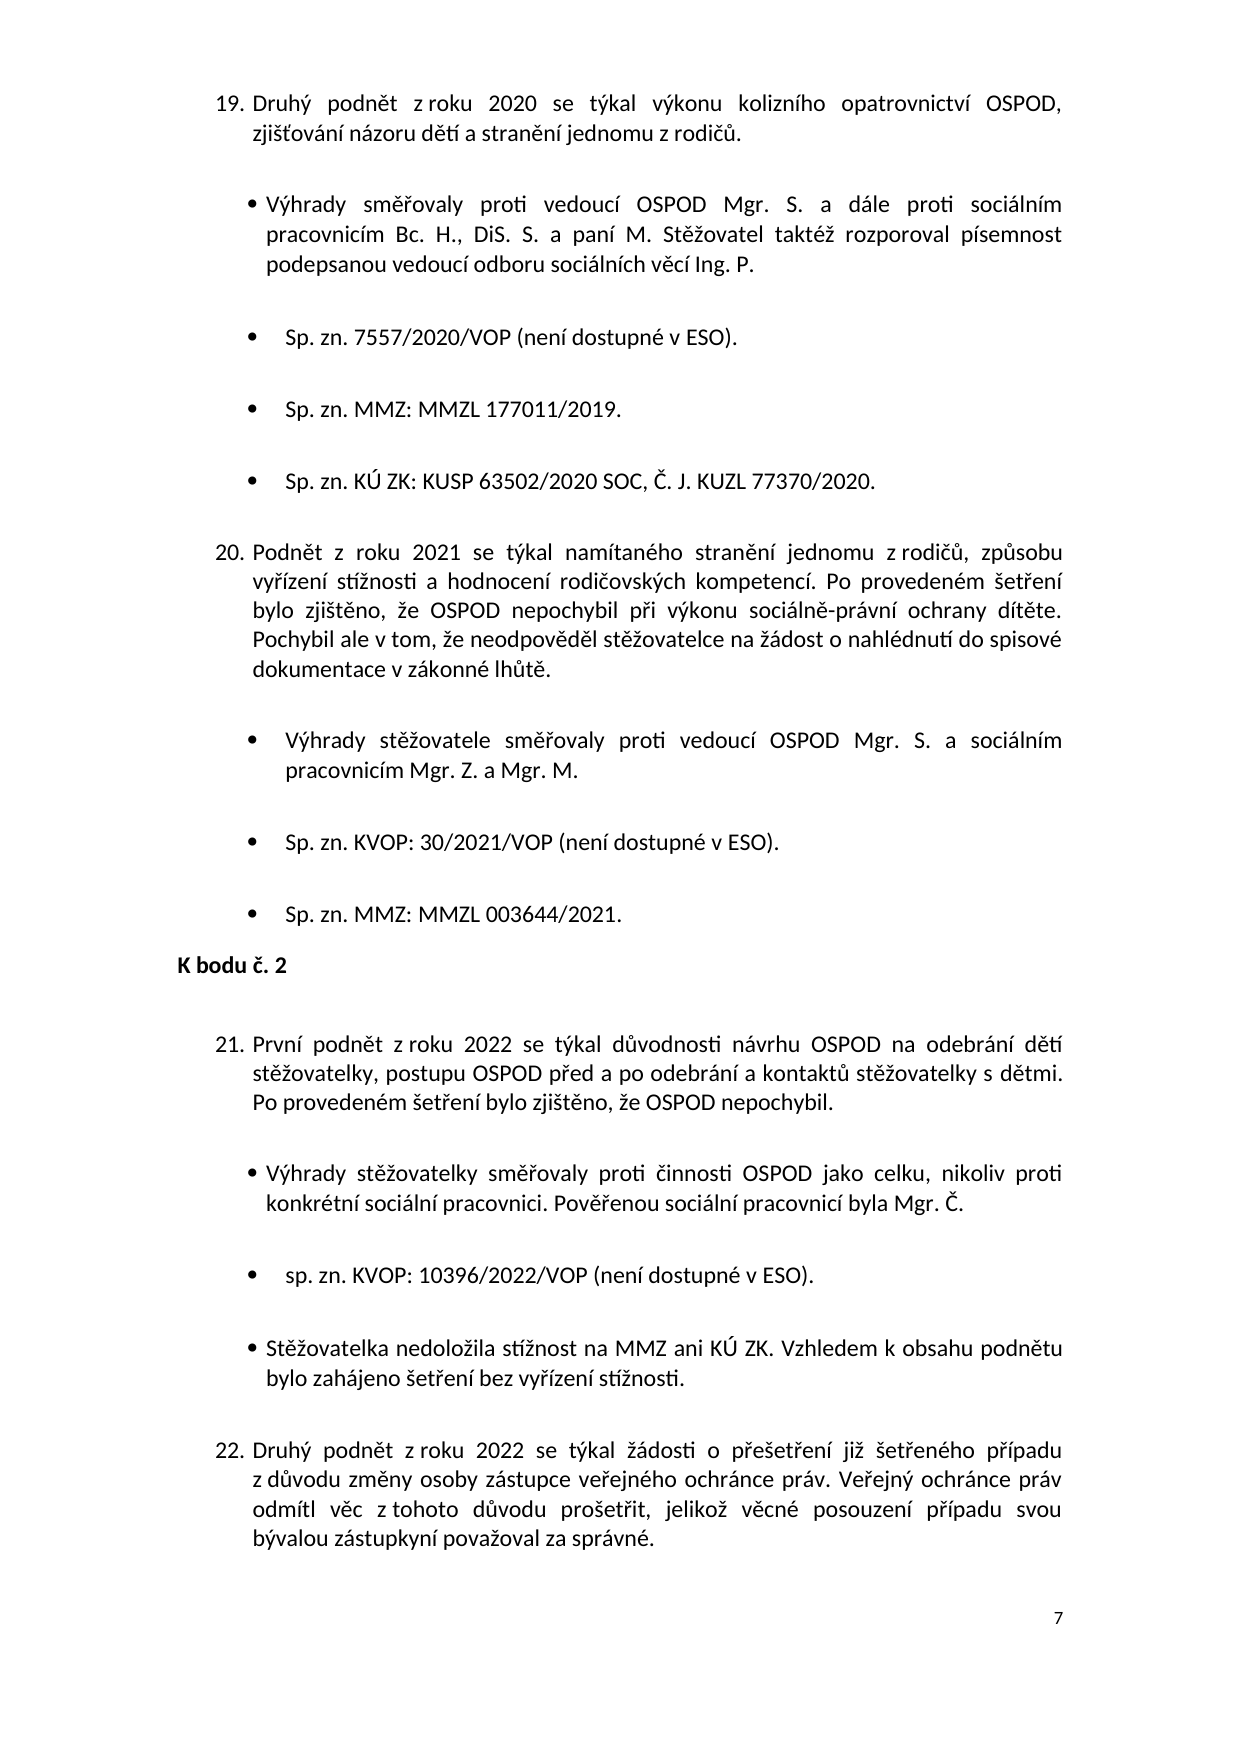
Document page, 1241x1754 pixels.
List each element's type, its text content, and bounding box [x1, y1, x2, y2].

list Druhý podnět z roku 2022 se týkal žádosti o přešetření již šetřeného případu z důvodu změny osoby zástupce veřejného ochránce práv. Veřejný ochránce práv odmítl věc z tohoto důvodu prošetřit, jelikož věcné posouzení případu svou bývalou zástupkyní považoval za správné. [215, 1435, 1063, 1552]
list Sp. zn. 7557/2020/VOP (není dostupné v ESO). [248, 322, 1063, 351]
list Sp. zn. KVOP: 30/2021/VOP (není dostupné v ESO). [248, 827, 1063, 857]
list Sp. zn. KÚ ZK: KUSP 63502/2020 SOC, Č. J. KUZL 77370/2020. [248, 466, 1063, 495]
list sp. zn. KVOP: 10396/2022/VOP (není dostupné v ESO). [248, 1261, 1063, 1290]
list Výhrady stěžovatelky směřovaly proti činnosti OSPOD jako celku, nikoliv proti konkrétní sociální pracovnici. Pověřenou sociální pracovnicí byla Mgr. Č. [248, 1158, 1063, 1218]
list Podnět z roku 2021 se týkal namítaného stranění jednomu z rodičů, způsobu vyřízení stížnosti a hodnocení rodičovských kompetencí. Po provedeném šetření bylo zjištěno, že OSPOD nepochybil při výkonu sociálně-právní ochrany dítěte. Pochybil ale v tom, že neodpověděl stěžovatelce na žádost o nahlédnutí do spisové dokumentace v zákonné lhůtě. [215, 537, 1063, 683]
list Výhrady směřovaly proti vedoucí OSPOD Mgr. S. a dále proti sociálním pracovnicím Bc. H., DiS. S. a paní M. Stěžovatel taktéž rozporoval písemnost podepsanou vedoucí odboru sociálních věcí Ing. P. [248, 189, 1063, 279]
subtitle K bodu č. 2 [177, 951, 1063, 980]
list Výhrady stěžovatele směřovaly proti vedoucí OSPOD Mgr. S. a sociálním pracovnicím Mgr. Z. a Mgr. M. [248, 725, 1063, 784]
list Sp. zn. MMZ: MMZL 003644/2021. [248, 899, 1063, 929]
list Sp. zn. MMZ: MMZL 177011/2019. [248, 394, 1063, 423]
list Druhý podnět z roku 2020 se týkal výkonu kolizního opatrovnictví OSPOD, zjišťování názoru dětí a stranění jednomu z rodičů. [215, 88, 1063, 147]
list Stěžovatelka nedoložila stížnost na MMZ ani KÚ ZK. Vzhledem k obsahu podnětu bylo zahájeno šetření bez vyřízení stížnosti. [248, 1333, 1063, 1392]
list První podnět z roku 2022 se týkal důvodnosti návrhu OSPOD na odebrání dětí stěžovatelky, postupu OSPOD před a po odebrání a kontaktů stěžovatelky s dětmi. Po provedeném šetření bylo zjištěno, že OSPOD nepochybil. [215, 1029, 1063, 1116]
